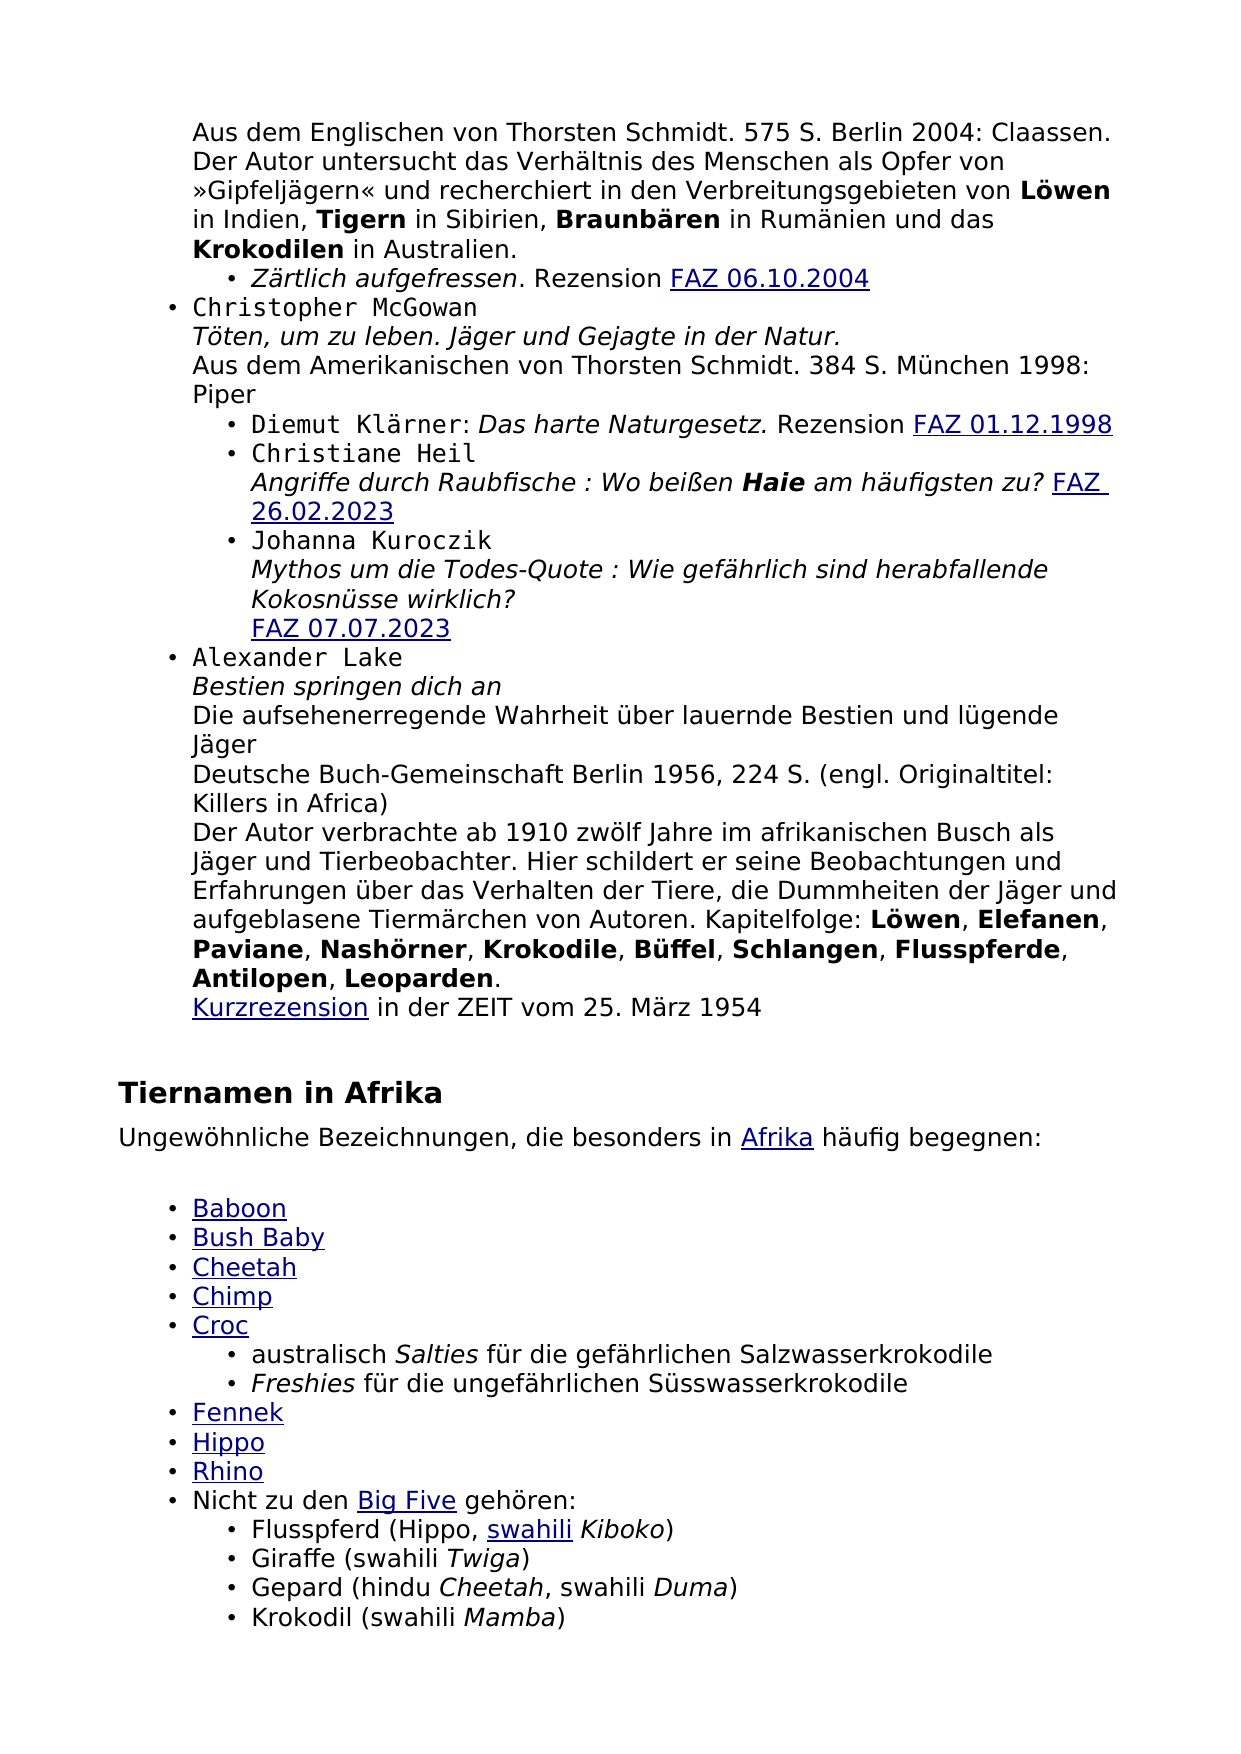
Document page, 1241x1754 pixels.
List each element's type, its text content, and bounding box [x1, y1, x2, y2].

list Chimp [177, 1282, 1122, 1311]
list Flusspferd (Hippo, swahili Kiboko) [236, 1515, 1122, 1544]
list Rhino [177, 1457, 1122, 1486]
list Freshies für die ungefährlichen Süsswasserkrokodile [236, 1369, 1122, 1398]
list Zärtlich aufgefressen. Rezension FAZ 06.10.2004 [236, 264, 1122, 293]
list Krokodil (swahili Mamba) [236, 1603, 1122, 1632]
list Nicht zu den Big Five gehören: [177, 1486, 1122, 1515]
text Ungewöhnliche Bezeichnungen, die besonders in Afrika häufig begegnen: [118, 1123, 1122, 1152]
list Cheetah [177, 1253, 1122, 1282]
list Christiane Heil Angriffe durch Raubfische : Wo beißen Haie am häufigsten zu? FAZ 26.02.2023 [236, 439, 1122, 526]
list Hippo [177, 1428, 1122, 1457]
list Baboon [177, 1194, 1122, 1223]
list Fennek [177, 1398, 1122, 1428]
subtitle Tiernamen in Afrika [118, 1077, 1122, 1111]
list Diemut Klärner: Das harte Naturgesetz. Rezension FAZ 01.12.1998 [236, 410, 1122, 439]
list Croc [177, 1311, 1122, 1340]
list Johanna Kuroczik Mythos um die Todes-Quote : Wie gefährlich sind herabfallende Kokosnüsse wirklich? FAZ 07.07.2023 [236, 526, 1122, 643]
list Aus dem Englischen von Thorsten Schmidt. 575 S. Berlin 2004: Claassen. Der Autor untersucht das Verhältnis des Menschen als Opfer von »Gipfeljägern« und recherchiert in den Verbreitungsgebieten von Löwen in Indien, Tigern in Sibirien, Braunbären in Rumänien und das Krokodilen in Australien. [177, 118, 1122, 264]
list australisch Salties für die gefährlichen Salzwasserkrokodile [236, 1340, 1122, 1369]
list Alexander Lake Bestien springen dich an Die aufsehenerregende Wahrheit über lauernde Bestien und lügende Jäger Deutsche Buch-Gemeinschaft Berlin 1956, 224 S. (engl. Originaltitel: Killers in Africa) Der Autor verbrachte ab 1910 zwölf Jahre im afrikanischen Busch als Jäger und Tierbeobachter. Hier schildert er seine Beobachtungen und Erfahrungen über das Verhalten der Tiere, die Dummheiten der Jäger und aufgeblasene Tiermärchen von Autoren. Kapitelfolge: Löwen, Elefanen, Paviane, Nashörner, Krokodile, Büffel, Schlangen, Flusspferde, Antilopen, Leoparden. Kurzrezension in der ZEIT vom 25. März 1954 [177, 643, 1122, 1022]
list Gepard (hindu Cheetah, swahili Duma) [236, 1573, 1122, 1603]
list Christopher McGowan Töten, um zu leben. Jäger und Gejagte in der Natur. Aus dem Amerikanischen von Thorsten Schmidt. 384 S. München 1998: Piper [177, 293, 1122, 410]
list Bush Baby [177, 1223, 1122, 1253]
list Giraffe (swahili Twiga) [236, 1544, 1122, 1573]
